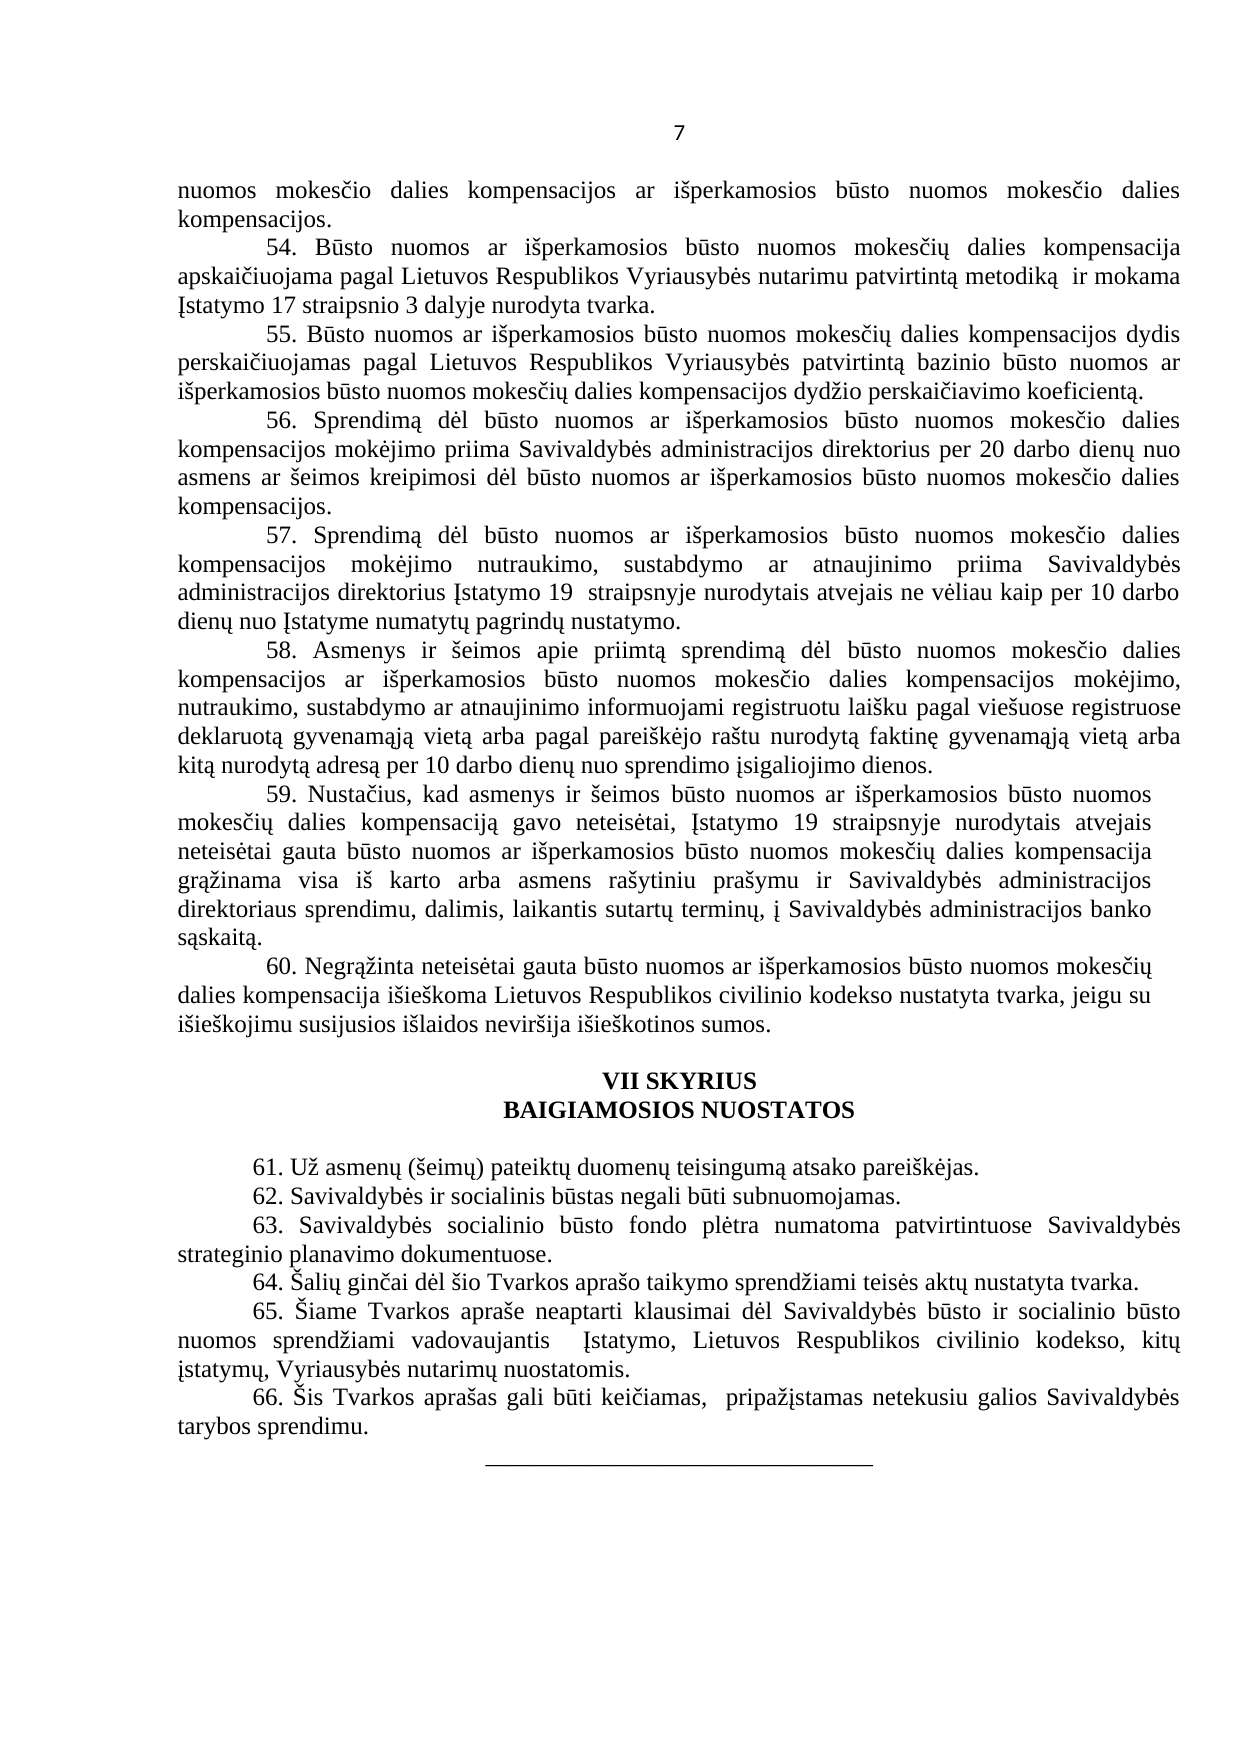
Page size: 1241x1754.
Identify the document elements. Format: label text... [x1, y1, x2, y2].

text 56. Sprendimą dėl būsto nuomos ar išperkamosios būsto nuomos mokesčio dalies kompensacijos mokėjimo priima Savivaldybės administracijos direktorius per 20 darbo dienų nuo asmens ar šeimos kreipimosi dėl būsto nuomos ar išperkamosios būsto nuomos mokesčio dalies kompensacijos. [177, 405, 1181, 520]
text 61. Už asmenų (šeimų) pateiktų duomenų teisingumą atsako pareiškėjas. [177, 1152, 1181, 1181]
text 59. Nustačius, kad asmenys ir šeimos būsto nuomos ar išperkamosios būsto nuomos mokesčių dalies kompensaciją gavo neteisėtai, Įstatymo 19 straipsnyje nurodytais atvejais neteisėtai gauta būsto nuomos ar išperkamosios būsto nuomos mokesčių dalies kompensacija grąžinama visa iš karto arba asmens rašytiniu prašymu ir Savivaldybės administracijos direktoriaus sprendimu, dalimis, laikantis sutartų terminų, į Savivaldybės administracijos banko sąskaitą. [177, 779, 1152, 951]
text _______________________________ [177, 1440, 1181, 1469]
text 60. Negrąžinta neteisėtai gauta būsto nuomos ar išperkamosios būsto nuomos mokesčių dalies kompensacija išieškoma Lietuvos Respublikos civilinio kodekso nustatyta tvarka, jeigu su išieškojimu susijusios išlaidos neviršija išieškotinos sumos. [177, 951, 1152, 1037]
text 62. Savivaldybės ir socialinis būstas negali būti subnuomojamas. [177, 1181, 1181, 1210]
text 57. Sprendimą dėl būsto nuomos ar išperkamosios būsto nuomos mokesčio dalies kompensacijos mokėjimo nutraukimo, sustabdymo ar atnaujinimo priima Savivaldybės administracijos direktorius Įstatymo 19 straipsnyje nurodytais atvejais ne vėliau kaip per 10 darbo dienų nuo Įstatyme numatytų pagrindų nustatymo. [177, 520, 1181, 635]
text 58. Asmenys ir šeimos apie priimtą sprendimą dėl būsto nuomos mokesčio dalies kompensacijos ar išperkamosios būsto nuomos mokesčio dalies kompensacijos mokėjimo, nutraukimo, sustabdymo ar atnaujinimo informuojami registruotu laišku pagal viešuose registruose deklaruotą gyvenamąją vietą arba pagal pareiškėjo raštu nurodytą faktinę gyvenamąją vietą arba kitą nurodytą adresą per 10 darbo dienų nuo sprendimo įsigaliojimo dienos. [177, 635, 1181, 779]
text 66. Šis Tvarkos aprašas gali būti keičiamas, pripažįstamas netekusiu galios Savivaldybės tarybos sprendimu. [177, 1382, 1181, 1440]
text BAIGIAMOSIOS NUOSTATOS [177, 1095, 1181, 1124]
text 54. Būsto nuomos ar išperkamosios būsto nuomos mokesčių dalies kompensacija apskaičiuojama pagal Lietuvos Respublikos Vyriausybės nutarimu patvirtintą metodiką ir mokama Įstatymo 17 straipsnio 3 dalyje nurodyta tvarka. [177, 232, 1181, 319]
text VII SKYRIUS [177, 1066, 1181, 1095]
text 64. Šalių ginčai dėl šio Tvarkos aprašo taikymo sprendžiami teisės aktų nustatyta tvarka. [177, 1267, 1181, 1296]
text nuomos mokesčio dalies kompensacijos ar išperkamosios būsto nuomos mokesčio dalies kompensacijos. [177, 175, 1181, 232]
text 63. Savivaldybės socialinio būsto fondo plėtra numatoma patvirtintuose Savivaldybės strateginio planavimo dokumentuose. [177, 1210, 1181, 1267]
text 65. Šiame Tvarkos apraše neaptarti klausimai dėl Savivaldybės būsto ir socialinio būsto nuomos sprendžiami vadovaujantis Įstatymo, Lietuvos Respublikos civilinio kodekso, kitų įstatymų, Vyriausybės nutarimų nuostatomis. [177, 1296, 1181, 1382]
text 55. Būsto nuomos ar išperkamosios būsto nuomos mokesčių dalies kompensacijos dydis perskaičiuojamas pagal Lietuvos Respublikos Vyriausybės patvirtintą bazinio būsto nuomos ar išperkamosios būsto nuomos mokesčių dalies kompensacijos dydžio perskaičiavimo koeficientą. [177, 319, 1181, 405]
